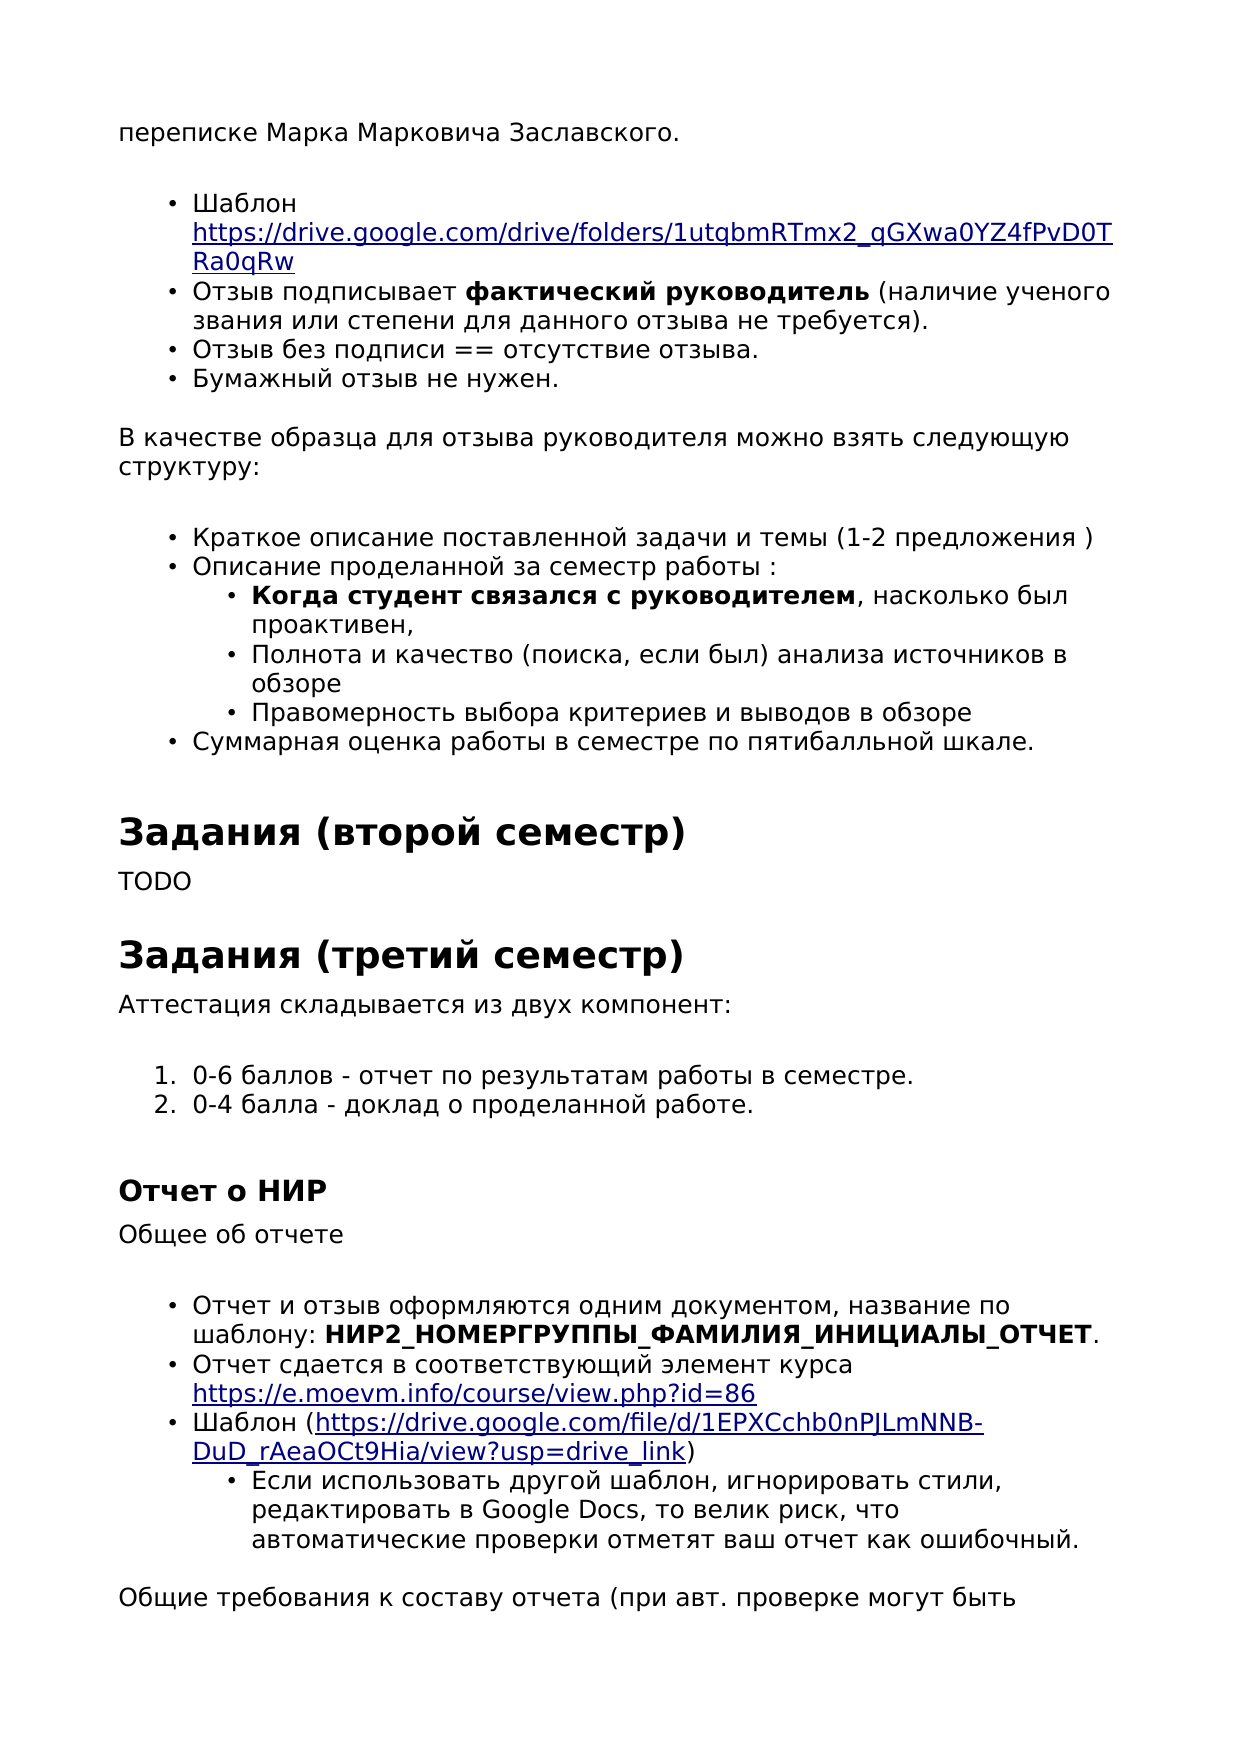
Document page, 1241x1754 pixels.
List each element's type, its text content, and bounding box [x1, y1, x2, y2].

text Аттестация складывается из двух компонент: [118, 990, 1122, 1019]
list Шаблон https://drive.google.com/drive/folders/1utqbmRTmx2_qGXwa0YZ4fPvD0TRa0qRw [177, 189, 1122, 277]
list Правомерность выбора критериев и выводов в обзоре [236, 698, 1122, 727]
list Суммарная оценка работы в семестре по пятибалльной шкале. [177, 727, 1122, 757]
list Описание проделанной за семестр работы : [177, 552, 1122, 582]
text Общее об отчете [118, 1220, 1122, 1249]
text TODO [118, 867, 1122, 896]
list Если использовать другой шаблон, игнорировать стили, редактировать в Google Docs, то велик риск, что автоматические проверки отметят ваш отчет как ошибочный. [236, 1467, 1122, 1554]
subtitle Задания (второй семестр) [118, 811, 1122, 855]
text Общие требования к составу отчета (при авт. проверке могут быть [118, 1583, 1122, 1613]
list 0-4 балла - доклад о проделанной работе. [177, 1090, 1122, 1119]
list Отчет и отзыв оформляются одним документом, название по шаблону: НИР2_НОМЕРГРУППЫ_ФАМИЛИЯ_ИНИЦИАЛЫ_ОТЧЕТ. [177, 1292, 1122, 1350]
list Краткое описание поставленной задачи и темы (1-2 предложения ) [177, 523, 1122, 552]
text В качестве образца для отзыва руководителя можно взять следующую структуру: [118, 423, 1122, 481]
list Когда студент связался с руководителем, насколько был проактивен, [236, 582, 1122, 640]
list Шаблон (https://drive.google.com/file/d/1EPXCchb0nPJLmNNB-DuD_rAeaOCt9Hia/view?usp=drive_link) [177, 1408, 1122, 1467]
subtitle Задания (третий семестр) [118, 934, 1122, 977]
list Полнота и качество (поиска, если был) анализа источников в обзоре [236, 640, 1122, 698]
text переписке Марка Марковича Заславского. [118, 118, 1122, 147]
list 0-6 баллов - отчет по результатам работы в семестре. [177, 1061, 1122, 1090]
list Отзыв подписывает фактический руководитель (наличие ученого звания или степени для данного отзыва не требуется). [177, 277, 1122, 335]
list Отзыв без подписи == отсутствие отзыва. [177, 335, 1122, 364]
list Бумажный отзыв не нужен. [177, 364, 1122, 393]
list Отчет сдается в соответствующий элемент курса https://e.moevm.info/course/view.php?id=86 [177, 1350, 1122, 1408]
subtitle Отчет о НИР [118, 1174, 1122, 1208]
